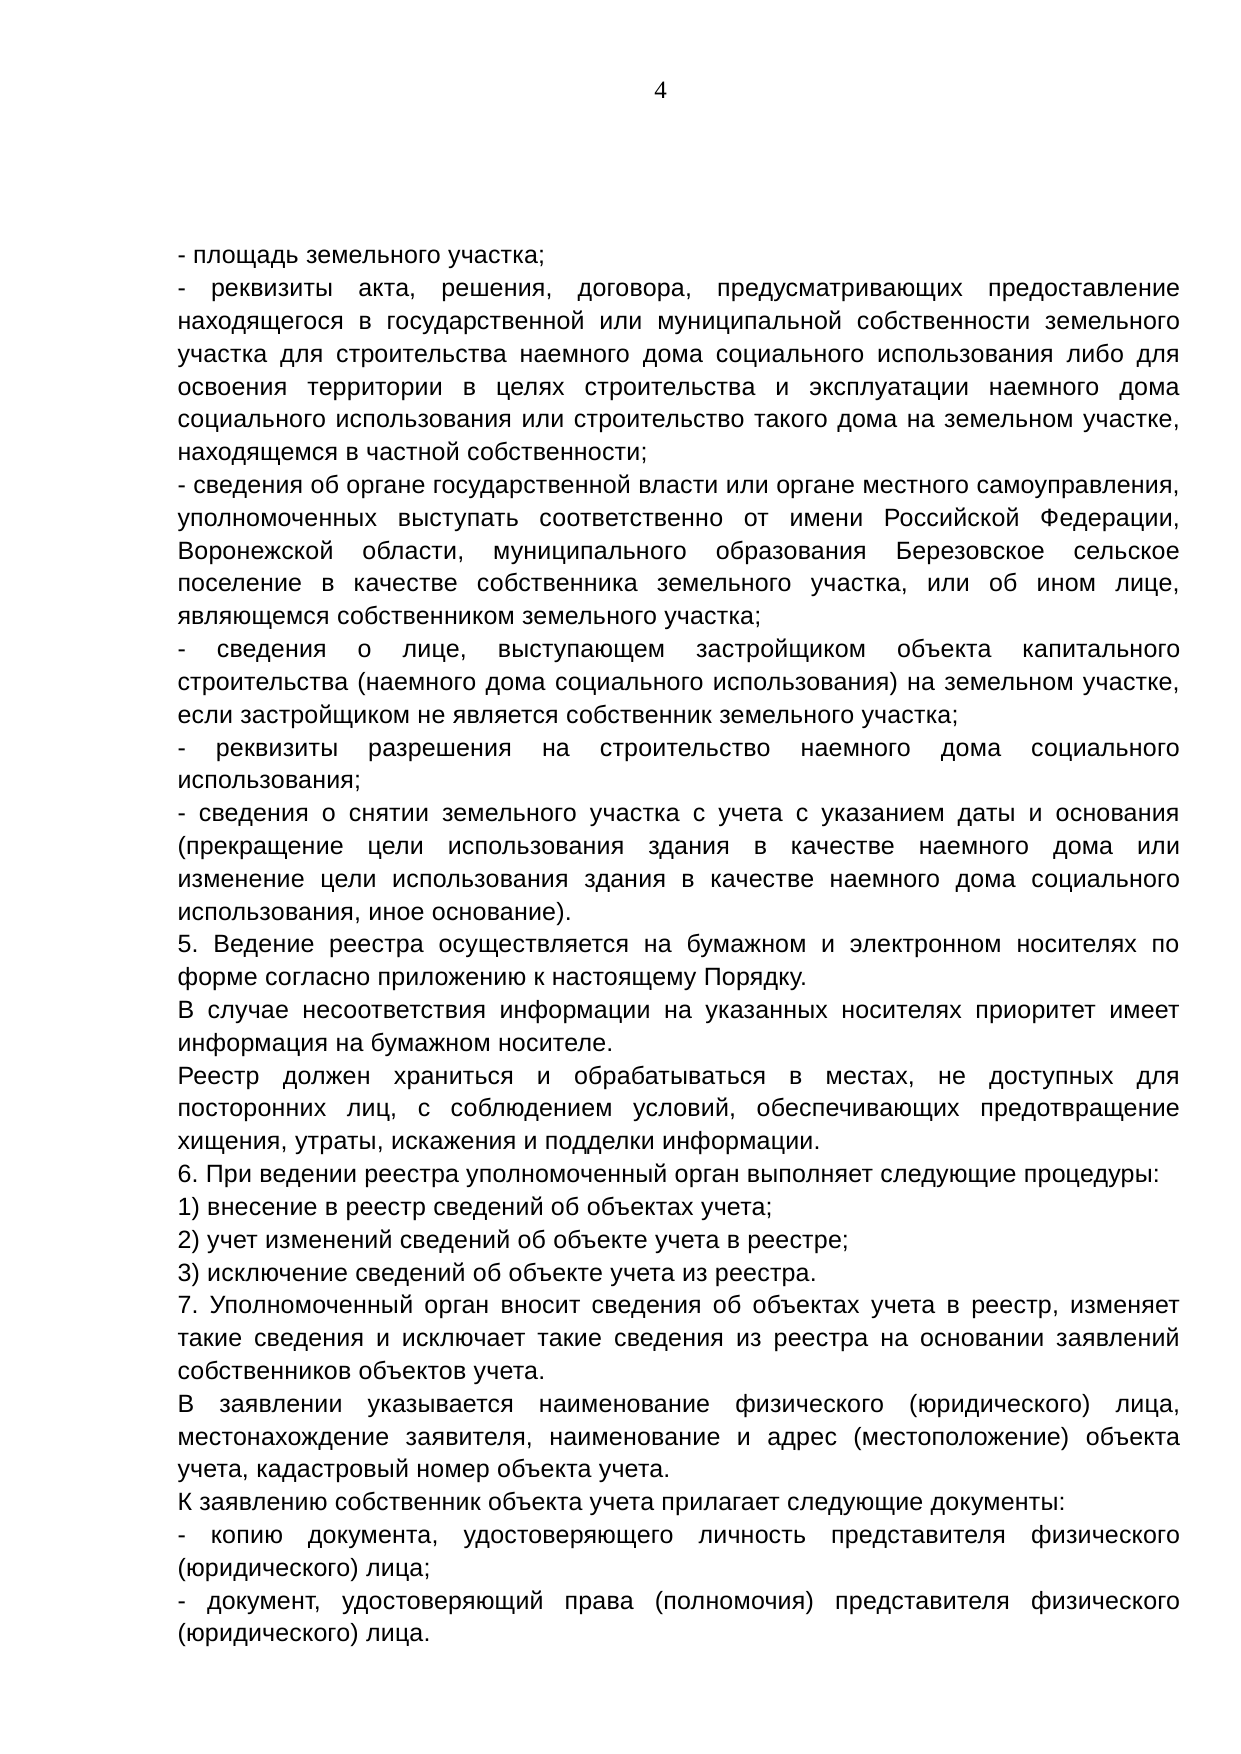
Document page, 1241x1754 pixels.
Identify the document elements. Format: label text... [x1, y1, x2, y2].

text 6. При ведении реестра уполномоченный орган выполняет следующие процедуры: [177, 1155, 1181, 1188]
text 5. Ведение реестра осуществляется на бумажном и электронном носителях по форме согласно приложению к настоящему Порядку. [177, 925, 1181, 991]
text К заявлению собственник объекта учета прилагает следующие документы: [177, 1483, 1181, 1516]
text 3) исключение сведений об объекте учета из реестра. [177, 1253, 1181, 1286]
text - площадь земельного участка; [177, 236, 1181, 269]
text 7. Уполномоченный орган вносит сведения об объектах учета в реестр, изменяет такие сведения и исключает такие сведения из реестра на основании заявлений собственников объектов учета. [177, 1286, 1181, 1385]
text - копию документа, удостоверяющего личность представителя физического (юридического) лица; [177, 1516, 1181, 1582]
text - документ, удостоверяющий права (полномочия) представителя физического (юридического) лица. [177, 1582, 1181, 1647]
text 1) внесение в реестр сведений об объектах учета; [177, 1188, 1181, 1221]
text 2) учет изменений сведений об объекте учета в реестре; [177, 1221, 1181, 1253]
text В случае несоответствия информации на указанных носителях приоритет имеет информация на бумажном носителе. [177, 991, 1181, 1057]
text - сведения о снятии земельного участка с учета с указанием даты и основания (прекращение цели использования здания в качестве наемного дома или изменение цели использования здания в качестве наемного дома социального использования, иное основание). [177, 794, 1181, 925]
text В заявлении указывается наименование физического (юридического) лица, местонахождение заявителя, наименование и адрес (местоположение) объекта учета, кадастровый номер объекта учета. [177, 1385, 1181, 1483]
text Реестр должен храниться и обрабатываться в местах, не доступных для посторонних лиц, с соблюдением условий, обеспечивающих предотвращение хищения, утраты, искажения и подделки информации. [177, 1057, 1181, 1155]
text - сведения о лице, выступающем застройщиком объекта капитального строительства (наемного дома социального использования) на земельном участке, если застройщиком не является собственник земельного участка; [177, 630, 1181, 728]
text - реквизиты акта, решения, договора, предусматривающих предоставление находящегося в государственной или муниципальной собственности земельного участка для строительства наемного дома социального использования либо для освоения территории в целях строительства и эксплуатации наемного дома социального использования или строительство такого дома на земельном участке, находящемся в частной собственности; [177, 269, 1181, 466]
text - реквизиты разрешения на строительство наемного дома социального использования; [177, 728, 1181, 794]
text - сведения об органе государственной власти или органе местного самоуправления, уполномоченных выступать соответственно от имени Российской Федерации, Воронежской области, муниципального образования Березовское сельское поселение в качестве собственника земельного участка, или об ином лице, являющемся собственником земельного участка; [177, 466, 1181, 630]
